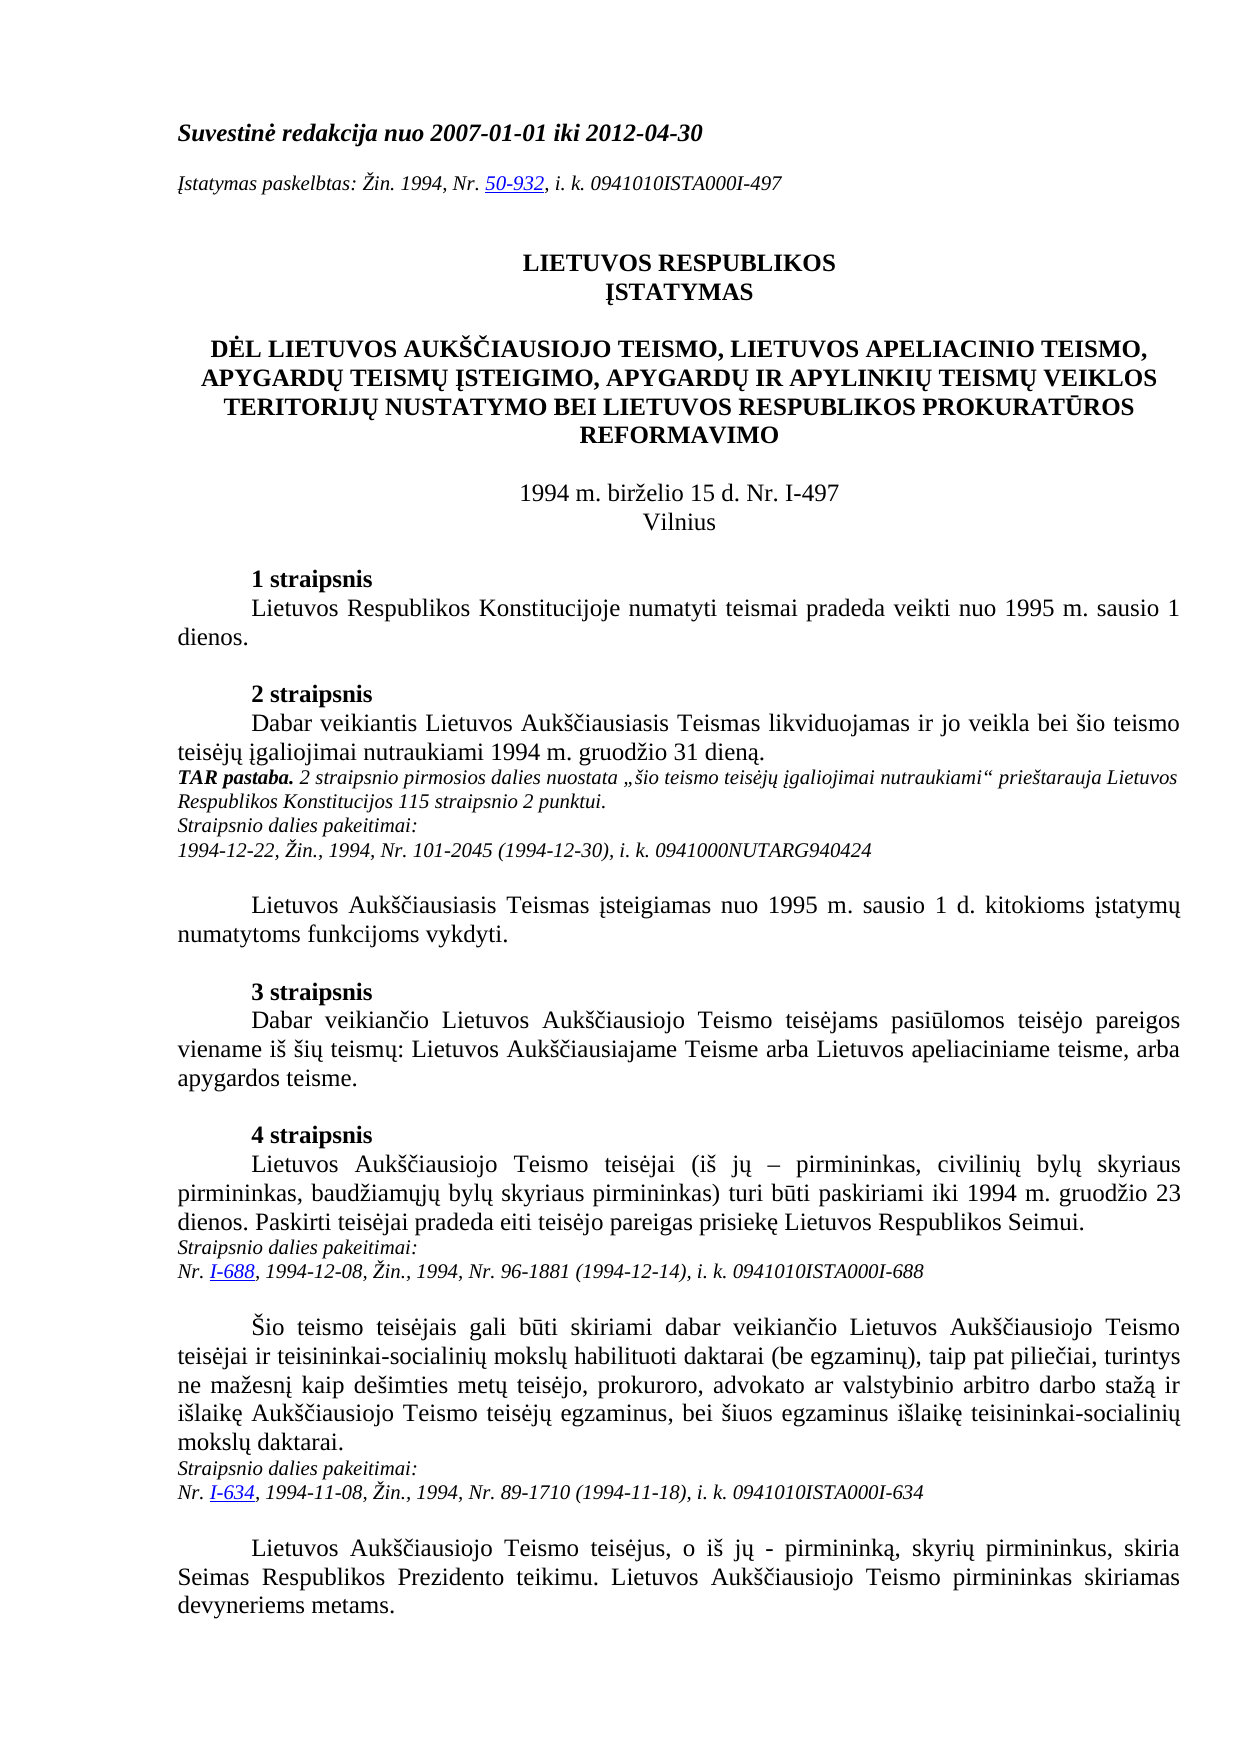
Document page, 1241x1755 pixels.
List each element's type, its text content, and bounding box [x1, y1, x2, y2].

text 1 straipsnis [177, 564, 1181, 593]
text Lietuvos Aukščiausiasis Teismas įsteigiamas nuo 1995 m. sausio 1 d. kitokioms įstatymų numatytoms funkcijoms vykdyti. [177, 890, 1181, 948]
text Šio teismo teisėjais gali būti skiriami dabar veikiančio Lietuvos Aukščiausiojo Teismo teisėjai ir teisininkai-socialinių mokslų habilituoti daktarai (be egzaminų), taip pat piliečiai, turintys ne mažesnį kaip dešimties metų teisėjo, prokuroro, advokato ar valstybinio arbitro darbo stažą ir išlaikę Aukščiausiojo Teismo teisėjų egzaminus, bei šiuos egzaminus išlaikę teisininkai-socialinių mokslų daktarai. [177, 1312, 1181, 1456]
text 2 straipsnis [177, 679, 1181, 708]
text 1994-12-22, Žin., 1994, Nr. 101-2045 (1994-12-30), i. k. 0941000NUTARG940424 [177, 837, 1181, 862]
text DĖL LIETUVOS AUKŠČIAUSIOJO TEISMO, LIETUVOS APELIACINIO TEISMO, APYGARDŲ TEISMŲ ĮSTEIGIMO, APYGARDŲ IR APYLINKIŲ TEISMŲ VEIKLOS TERITORIJŲ NUSTATYMO BEI LIETUVOS RESPUBLIKOS PROKURATŪROS REFORMAVIMO [177, 334, 1181, 449]
text ĮSTATYMAS [177, 277, 1181, 305]
text Vilnius [177, 507, 1181, 535]
text 3 straipsnis [177, 977, 1181, 1005]
text Straipsnio dalies pakeitimai: [177, 813, 1181, 837]
text TAR pastaba. 2 straipsnio pirmosios dalies nuostata „šio teismo teisėjų įgaliojimai nutraukiami“ prieštarauja Lietuvos Respublikos Konstitucijos 115 straipsnio 2 punktui. [177, 765, 1181, 813]
text Nr. I-634, 1994-11-08, Žin., 1994, Nr. 89-1710 (1994-11-18), i. k. 0941010ISTA000I-634 [177, 1480, 1181, 1504]
text 4 straipsnis [177, 1120, 1181, 1149]
text Lietuvos Aukščiausiojo Teismo teisėjai (iš jų – pirmininkas, civilinių bylų skyriaus pirmininkas, baudžiamųjų bylų skyriaus pirmininkas) turi būti paskiriami iki 1994 m. gruodžio 23 dienos. Paskirti teisėjai pradeda eiti teisėjo pareigas prisiekę Lietuvos Respublikos Seimui. [177, 1149, 1181, 1235]
text Straipsnio dalies pakeitimai: [177, 1235, 1181, 1259]
text Suvestinė redakcija nuo 2007-01-01 iki 2012-04-30 [177, 118, 1181, 147]
text Straipsnio dalies pakeitimai: [177, 1456, 1181, 1480]
text Lietuvos Respublikos Konstitucijoje numatyti teismai pradeda veikti nuo 1995 m. sausio 1 dienos. [177, 593, 1181, 650]
text Nr. I-688, 1994-12-08, Žin., 1994, Nr. 96-1881 (1994-12-14), i. k. 0941010ISTA000I-688 [177, 1259, 1181, 1283]
text Dabar veikiantis Lietuvos Aukščiausiasis Teismas likviduojamas ir jo veikla bei šio teismo teisėjų įgaliojimai nutraukiami 1994 m. gruodžio 31 dieną. [177, 708, 1181, 765]
text 1994 m. birželio 15 d. Nr. I-497 [177, 478, 1181, 507]
text Įstatymas paskelbtas: Žin. 1994, Nr. 50-932, i. k. 0941010ISTA000I-497 [177, 171, 1181, 195]
text Dabar veikiančio Lietuvos Aukščiausiojo Teismo teisėjams pasiūlomos teisėjo pareigos viename iš šių teismų: Lietuvos Aukščiausiajame Teisme arba Lietuvos apeliaciniame teisme, arba apygardos teisme. [177, 1005, 1181, 1092]
text LIETUVOS RESPUBLIKOS [177, 248, 1181, 277]
text Lietuvos Aukščiausiojo Teismo teisėjus, o iš jų - pirmininką, skyrių pirmininkus, skiria Seimas Respublikos Prezidento teikimu. Lietuvos Aukščiausiojo Teismo pirmininkas skiriamas devyneriems metams. [177, 1533, 1181, 1619]
